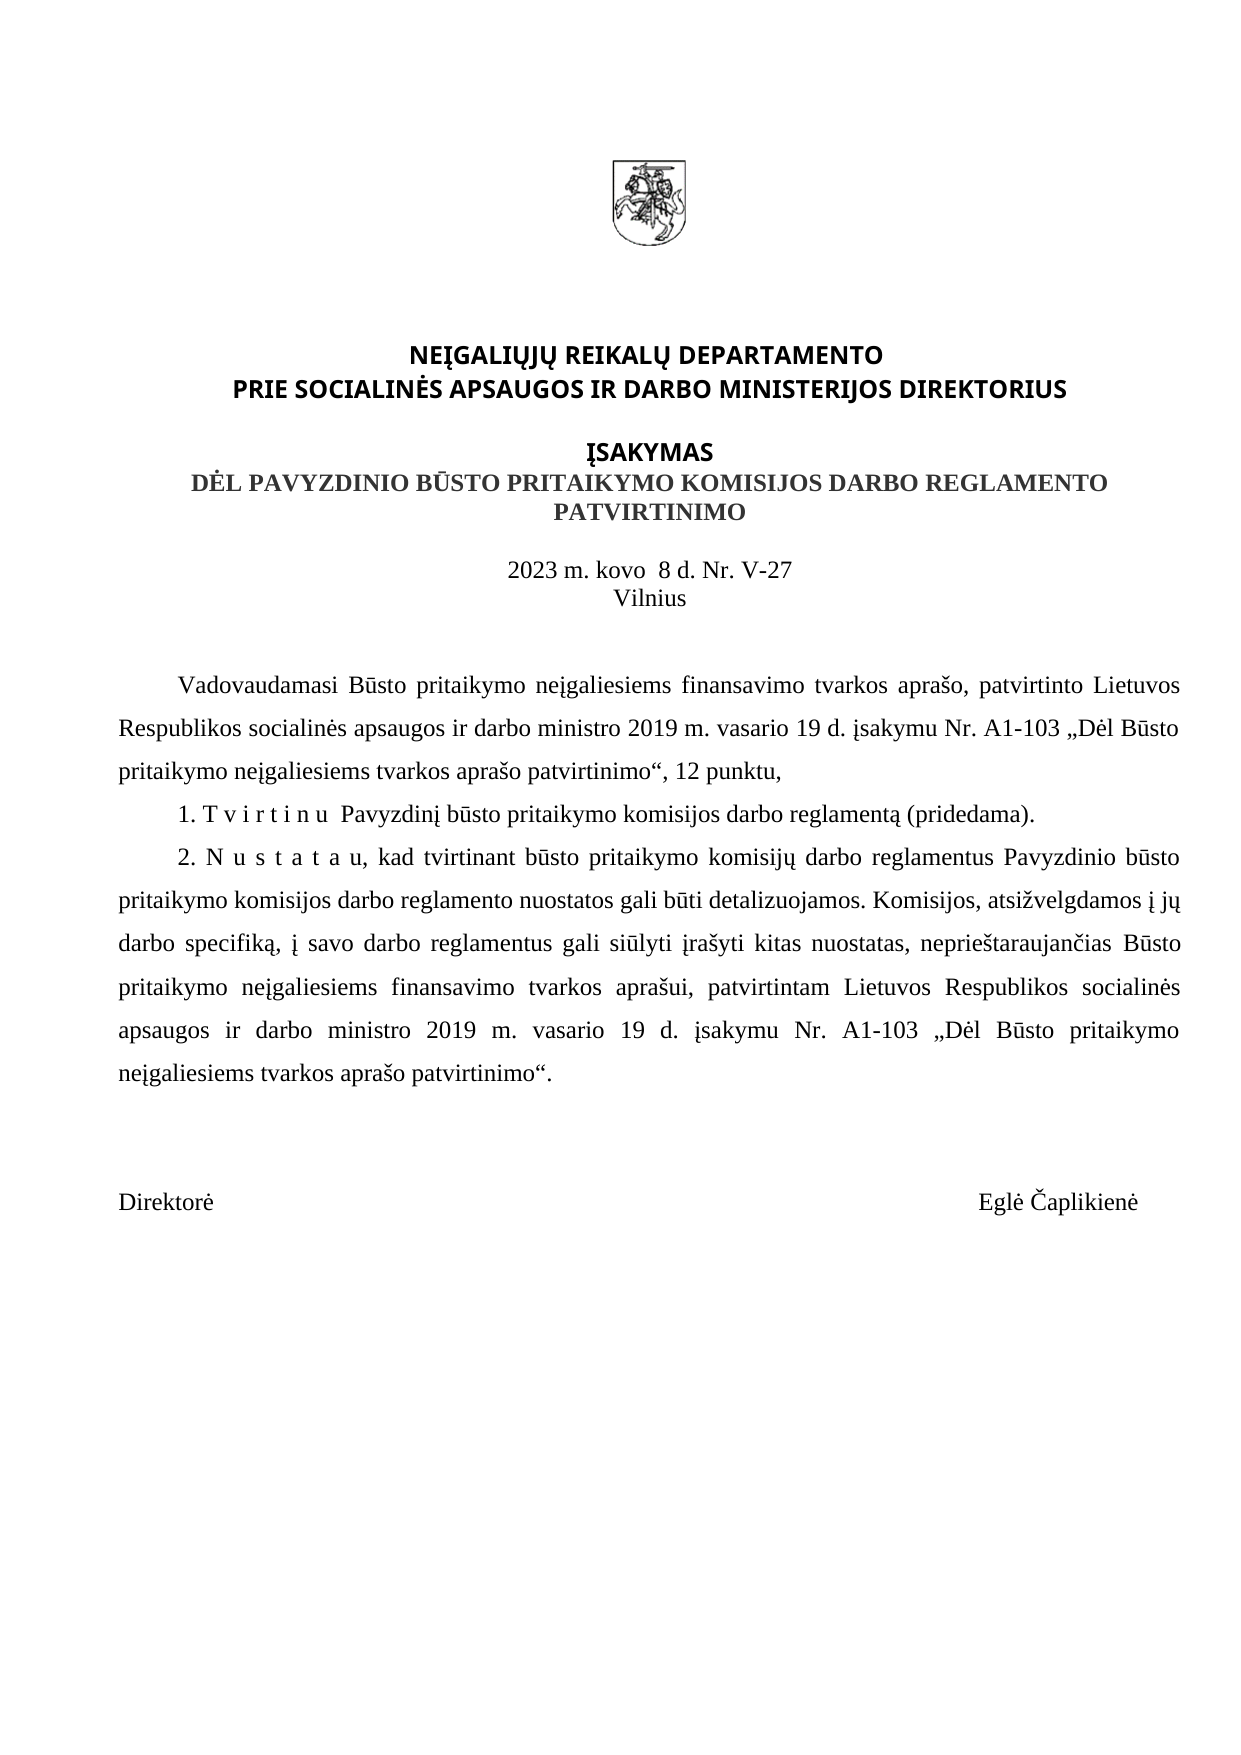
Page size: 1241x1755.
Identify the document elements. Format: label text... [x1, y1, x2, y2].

text Vadovaudamasi Būsto pritaikymo neįgaliesiems finansavimo tvarkos aprašo, patvirtinto Lietuvos Respublikos socialinės apsaugos ir darbo ministro 2019 m. vasario 19 d. įsakymu Nr. A1-103 „Dėl Būsto pritaikymo neįgaliesiems tvarkos aprašo patvirtinimo“, 12 punktu, [118, 670, 1181, 785]
text neįgaliųjų REIKALų departamento [118, 338, 1181, 372]
text 2023 m. kovo 8 d. Nr. V-27 [118, 555, 1181, 583]
text Direktorė Eglė Čaplikienė [118, 1187, 1181, 1216]
text PRIE socialinės apsaugos ir darbo ministerijos direktorius [118, 372, 1181, 406]
text 2. N u s t a t a u, kad tvirtinant būsto pritaikymo komisijų darbo reglamentus Pavyzdinio būsto pritaikymo komisijos darbo reglamento nuostatos gali būti detalizuojamos. Komisijos, atsižvelgdamos į jų darbo specifiką, į savo darbo reglamentus gali siūlyti įrašyti kitas nuostatas, neprieštaraujančias Būsto pritaikymo neįgaliesiems finansavimo tvarkos aprašui, patvirtintam Lietuvos Respublikos socialinės apsaugos ir darbo ministro 2019 m. vasario 19 d. įsakymu Nr. A1-103 „Dėl Būsto pritaikymo neįgaliesiems tvarkos aprašo patvirtinimo“. [118, 842, 1181, 1087]
text Dėl Pavyzdinio būsto pritaikymo komisijos darbo reglamento patvirtinimo [118, 468, 1181, 526]
text ĮSAKYMAS [118, 434, 1181, 468]
text Vilnius [118, 583, 1181, 612]
text 1. T v i r t i n u Pavyzdinį būsto pritaikymo komisijos darbo reglamentą (pridedama). [118, 799, 1181, 828]
